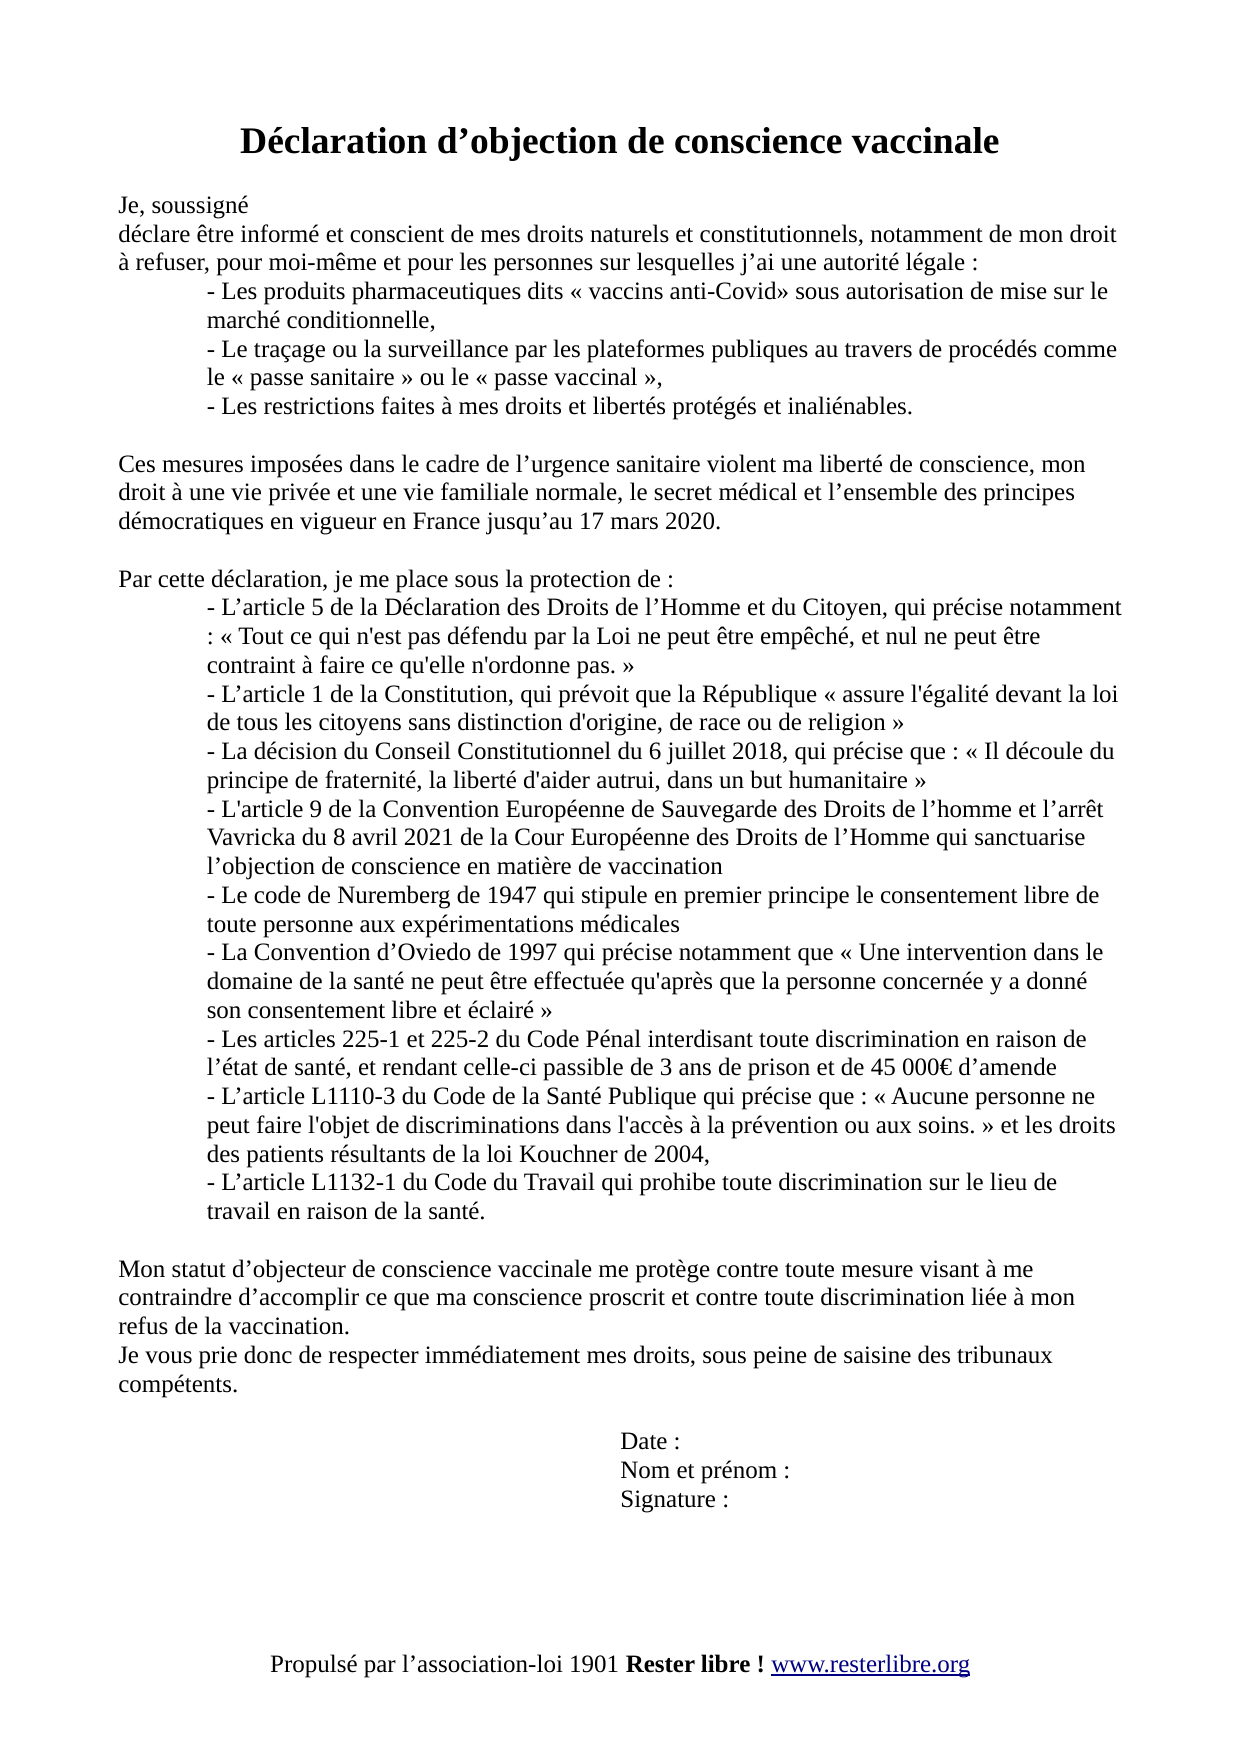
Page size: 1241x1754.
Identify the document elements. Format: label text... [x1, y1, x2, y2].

text - L’article L1110-3 du Code de la Santé Publique qui précise que : « Aucune personne ne peut faire l'objet de discriminations dans l'accès à la prévention ou aux soins. » et les droits des patients résultants de la loi Kouchner de 2004, [207, 1081, 1122, 1167]
text - L’article 5 de la Déclaration des Droits de l’Homme et du Citoyen, qui précise notamment : « Tout ce qui n'est pas défendu par la Loi ne peut être empêché, et nul ne peut être contraint à faire ce qu'elle n'ordonne pas. » [207, 592, 1122, 679]
text - Les articles 225-1 et 225-2 du Code Pénal interdisant toute discrimination en raison de l’état de santé, et rendant celle-ci passible de 3 ans de prison et de 45 000€ d’amende [207, 1024, 1122, 1081]
text déclare être informé et conscient de mes droits naturels et constitutionnels, notamment de mon droit à refuser, pour moi-même et pour les personnes sur lesquelles j’ai une autorité légale : [118, 219, 1122, 276]
text - L’article L1132-1 du Code du Travail qui prohibe toute discrimination sur le lieu de travail en raison de la santé. [207, 1167, 1122, 1225]
text - La Convention d’Oviedo de 1997 qui précise notamment que « Une intervention dans le domaine de la santé ne peut être effectuée qu'après que la personne concernée y a donné son consentement libre et éclairé » [207, 937, 1122, 1024]
text Ces mesures imposées dans le cadre de l’urgence sanitaire violent ma liberté de conscience, mon droit à une vie privée et une vie familiale normale, le secret médical et l’ensemble des principes démocratiques en vigueur en France jusqu’au 17 mars 2020. [118, 449, 1122, 535]
text - L’article 1 de la Constitution, qui prévoit que la République « assure l'égalité devant la loi de tous les citoyens sans distinction d'origine, de race ou de religion » [207, 679, 1122, 736]
text Signature : [620, 1484, 1122, 1512]
text Je vous prie donc de respecter immédiatement mes droits, sous peine de saisine des tribunaux compétents. [118, 1340, 1122, 1397]
text - La décision du Conseil Constitutionnel du 6 juillet 2018, qui précise que : « Il découle du principe de fraternité, la liberté d'aider autrui, dans un but humanitaire » [207, 736, 1122, 794]
text Nom et prénom : [620, 1455, 1122, 1484]
text - Les restrictions faites à mes droits et libertés protégés et inaliénables. [207, 391, 1122, 420]
text - L'article 9 de la Convention Européenne de Sauvegarde des Droits de l’homme et l’arrêt Vavricka du 8 avril 2021 de la Cour Européenne des Droits de l’Homme qui sanctuarise l’objection de conscience en matière de vaccination [207, 794, 1122, 880]
text - Le code de Nuremberg de 1947 qui stipule en premier principe le consentement libre de toute personne aux expérimentations médicales [207, 880, 1122, 937]
text Date : [620, 1426, 1122, 1455]
text Mon statut d’objecteur de conscience vaccinale me protège contre toute mesure visant à me contraindre d’accomplir ce que ma conscience proscrit et contre toute discrimination liée à mon refus de la vaccination. [118, 1254, 1122, 1340]
text Déclaration d’objection de conscience vaccinale [118, 118, 1122, 161]
text - Le traçage ou la surveillance par les plateformes publiques au travers de procédés comme le « passe sanitaire » ou le « passe vaccinal », [207, 334, 1122, 391]
text - Les produits pharmaceutiques dits « vaccins anti-Covid» sous autorisation de mise sur le marché conditionnelle, [207, 276, 1122, 334]
text Je, soussigné [118, 190, 1122, 219]
text Par cette déclaration, je me place sous la protection de : [118, 564, 1122, 592]
